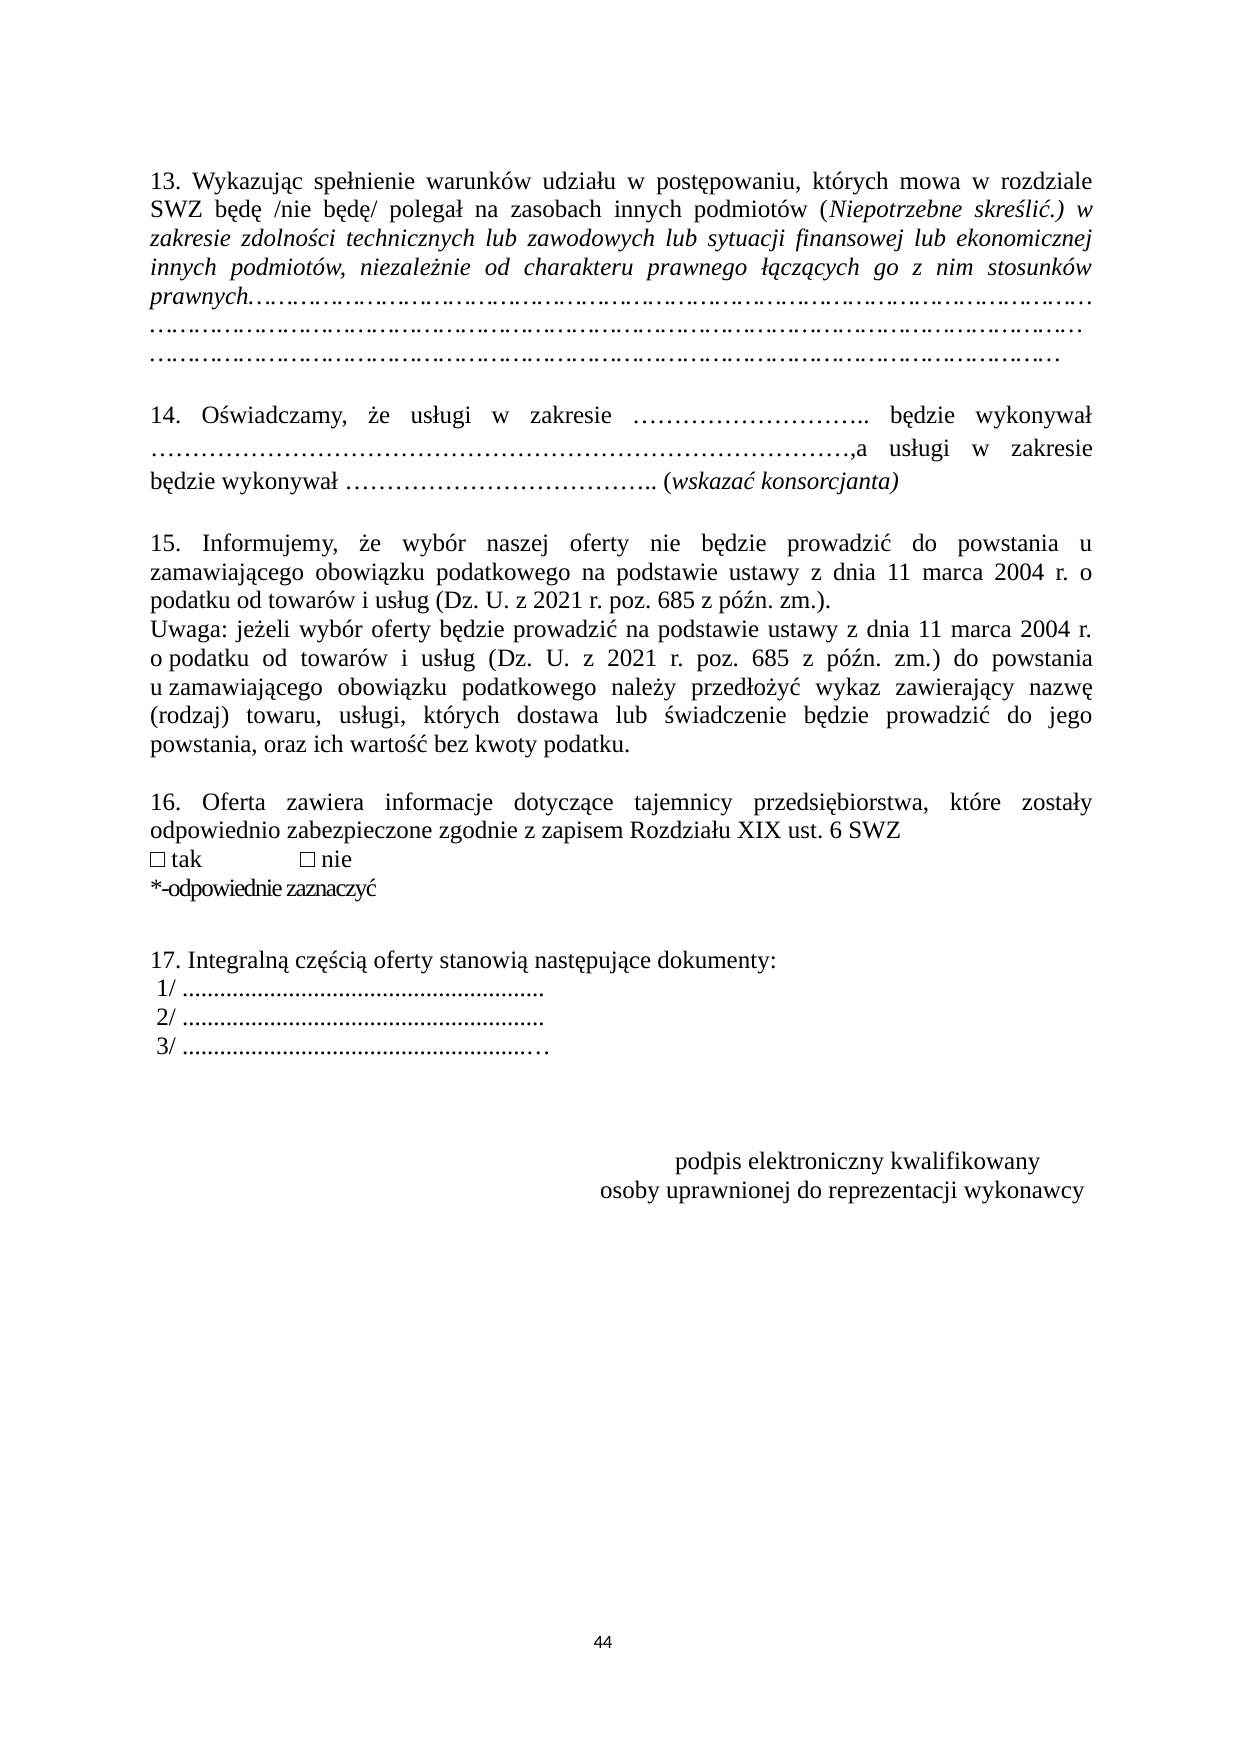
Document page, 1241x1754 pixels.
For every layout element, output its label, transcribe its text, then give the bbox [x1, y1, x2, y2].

text osoby uprawnionej do reprezentacji wykonawcy [150, 1175, 1093, 1203]
text 16. Oferta zawiera informacje dotyczące tajemnicy przedsiębiorstwa, które zostały odpowiednio zabezpieczone zgodnie z zapisem Rozdziału XIX ust. 6 SWZ [150, 787, 1093, 844]
text 2/ .......................................................... [150, 1002, 1093, 1031]
text 15. Informujemy, że wybór naszej oferty nie będzie prowadzić do powstania u zamawiającego obowiązku podatkowego na podstawie ustawy z dnia 11 marca 2004 r. o podatku od towarów i usług (Dz. U. z 2021 r. poz. 685 z późn. zm.). [150, 528, 1093, 614]
text 14. Oświadczamy, że usługi w zakresie ……………………….. będzie wykonywał …………………………………………………………………………,a usługi w zakresie będzie wykonywał ……………………………….. (wskazać konsorcjanta) [150, 400, 1093, 495]
text 3/ .......................................................… [150, 1031, 1093, 1060]
text □ tak □ nie [150, 844, 1093, 873]
text 1/ .......................................................... [150, 973, 1093, 1002]
text podpis elektroniczny kwalifikowany [150, 1117, 1093, 1175]
text 13. Wykazując spełnienie warunków udziału w postępowaniu, których mowa w rozdziale SWZ będę /nie będę/ polegał na zasobach innych podmiotów (Niepotrzebne skreślić.) w zakresie zdolności technicznych lub zawodowych lub sytuacji finansowej lub ekonomicznej innych podmiotów, niezależnie od charakteru prawnego łączących go z nim stosunków prawnych………………………………………………………………………………………………………………………………………………………………………………………………………………………………………………………………………………………………………………………………… [150, 166, 1093, 367]
text Uwaga: jeżeli wybór oferty będzie prowadzić na podstawie ustawy z dnia 11 marca 2004 r. o podatku od towarów i usług (Dz. U. z 2021 r. poz. 685 z późn. zm.) do powstania u zamawiającego obowiązku podatkowego należy przedłożyć wykaz zawierający nazwę (rodzaj) towaru, usługi, których dostawa lub świadczenie będzie prowadzić do jego powstania, oraz ich wartość bez kwoty podatku. [150, 614, 1093, 758]
text *-odpowiednie zaznaczyć [150, 873, 1093, 902]
text 17. Integralną częścią oferty stanowią następujące dokumenty: [150, 945, 1093, 973]
